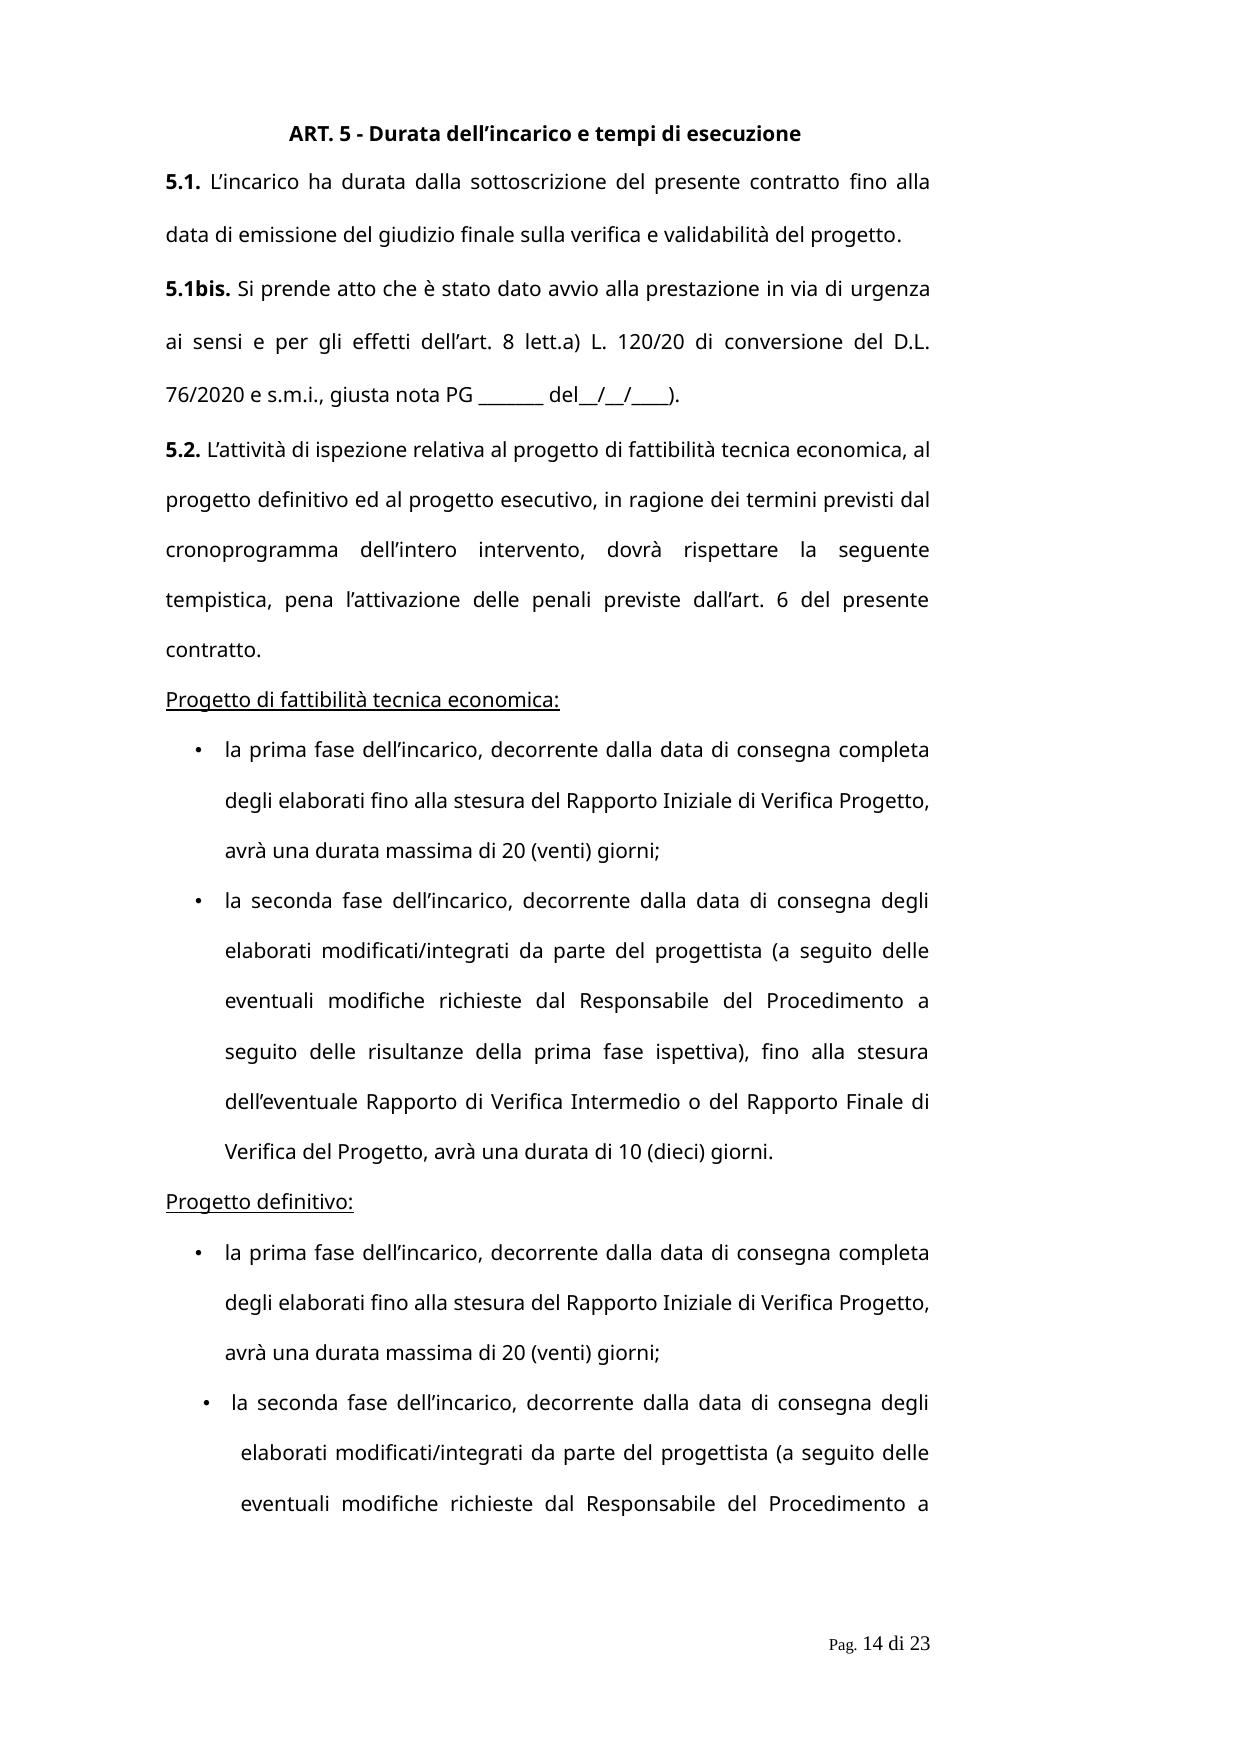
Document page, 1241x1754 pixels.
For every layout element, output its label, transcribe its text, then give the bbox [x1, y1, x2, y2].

text Progetto definitivo: [165, 1166, 930, 1216]
text ART. 5 - Durata dell’incarico e tempi di esecuzione [165, 97, 930, 147]
text 5.1bis. Si prende atto che è stato dato avvio alla prestazione in via di urgenza ai sensi e per gli effetti dell’art. 8 lett.a) L. 120/20 di conversione del D.L. 76/2020 e s.m.i., giusta nota PG _______ del__/__/____). [165, 253, 930, 413]
text 5.2. L’attività di ispezione relativa al progetto di fattibilità tecnica economica, al progetto definitivo ed al progetto esecutivo, in ragione dei termini previsti dal cronoprogramma dell’intero intervento, dovrà rispettare la seguente tempistica, pena l’attivazione delle penali previste dall’art. 6 del presente contratto. [165, 413, 930, 664]
text 5.1. L’incarico ha durata dalla sottoscrizione del presente contratto fino alla data di emissione del giudizio finale sulla verifica e validabilità del progetto. [165, 147, 930, 253]
list la seconda fase dell’incarico, decorrente dalla data di consegna degli elaborati modificati/integrati da parte del progettista (a seguito delle eventuali modifiche richieste dal Responsabile del Procedimento a [203, 1367, 930, 1517]
list la prima fase dell’incarico, decorrente dalla data di consegna completa degli elaborati fino alla stesura del Rapporto Iniziale di Verifica Progetto, avrà una durata massima di 20 (venti) giorni; [195, 714, 930, 864]
list la seconda fase dell’incarico, decorrente dalla data di consegna degli elaborati modificati/integrati da parte del progettista (a seguito delle eventuali modifiche richieste dal Responsabile del Procedimento a seguito delle risultanze della prima fase ispettiva), fino alla stesura dell’eventuale Rapporto di Verifica Intermedio o del Rapporto Finale di Verifica del Progetto, avrà una durata di 10 (dieci) giorni. [195, 864, 930, 1166]
list la prima fase dell’incarico, decorrente dalla data di consegna completa degli elaborati fino alla stesura del Rapporto Iniziale di Verifica Progetto, avrà una durata massima di 20 (venti) giorni; [195, 1216, 930, 1367]
text Progetto di fattibilità tecnica economica: [165, 664, 930, 714]
